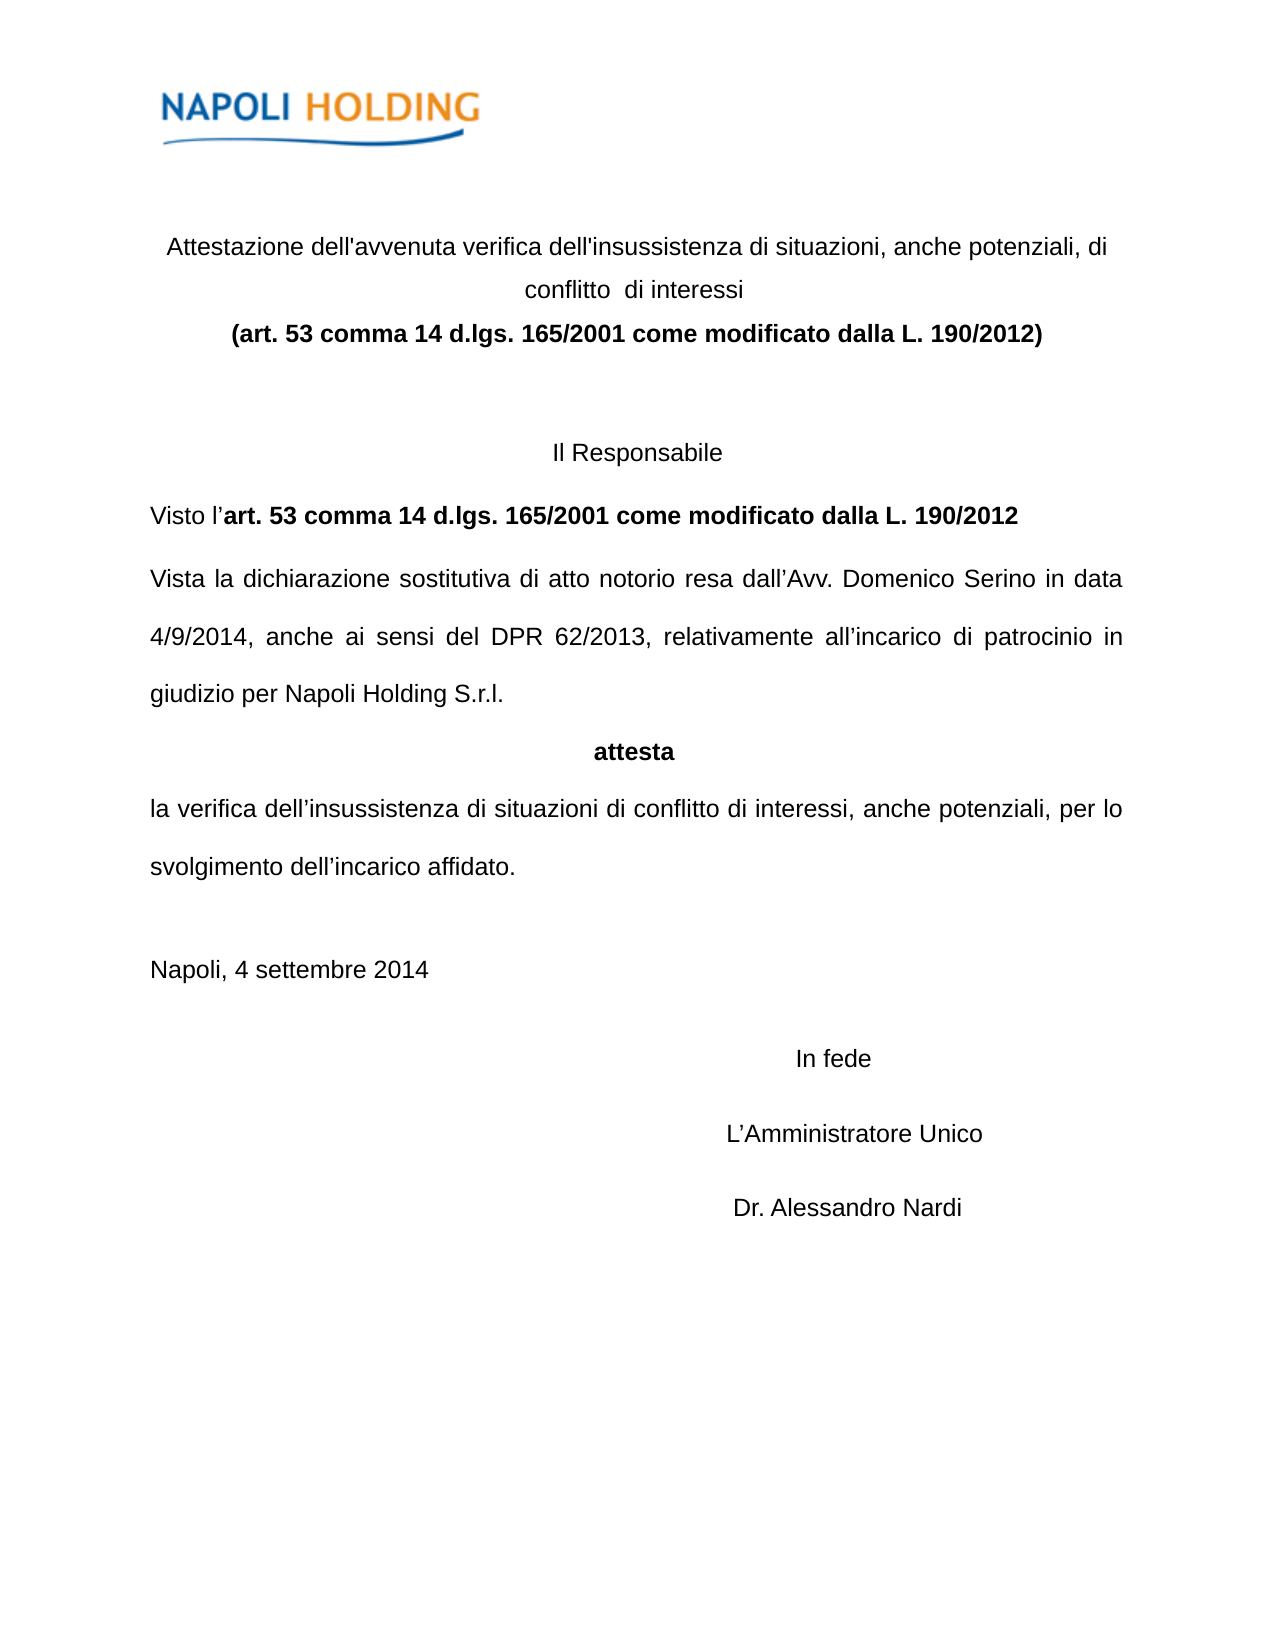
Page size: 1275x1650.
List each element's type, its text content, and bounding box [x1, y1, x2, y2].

text In fede [150, 1044, 1125, 1073]
picture [151, 76, 492, 155]
text L’Amministratore Unico [150, 1118, 1125, 1147]
text Vista la dichiarazione sostitutiva di atto notorio resa dall’Avv. Domenico Serino in data 4/9/2014, anche ai sensi del DPR 62/2013, relativamente all’incarico di patrocinio in giudizio per Napoli Holding S.r.l. [150, 564, 1125, 708]
text Attestazione dell'avvenuta verifica dell'insussistenza di situazioni, anche potenziali, di conflitto di interessi (art. 53 comma 14 d.lgs. 165/2001 come modificato dalla L. 190/2012) [150, 232, 1125, 347]
text Visto l’art. 53 comma 14 d.lgs. 165/2001 come modificato dalla L. 190/2012 [150, 501, 1125, 530]
text attesta [150, 737, 1125, 765]
text Napoli, 4 settembre 2014 [150, 955, 1125, 984]
text la verifica dell’insussistenza di situazioni di conflitto di interessi, anche potenziali, per lo svolgimento dell’incarico affidato. [150, 794, 1125, 880]
text Dr. Alessandro Nardi [150, 1193, 1125, 1222]
text Il Responsabile [150, 438, 1125, 466]
